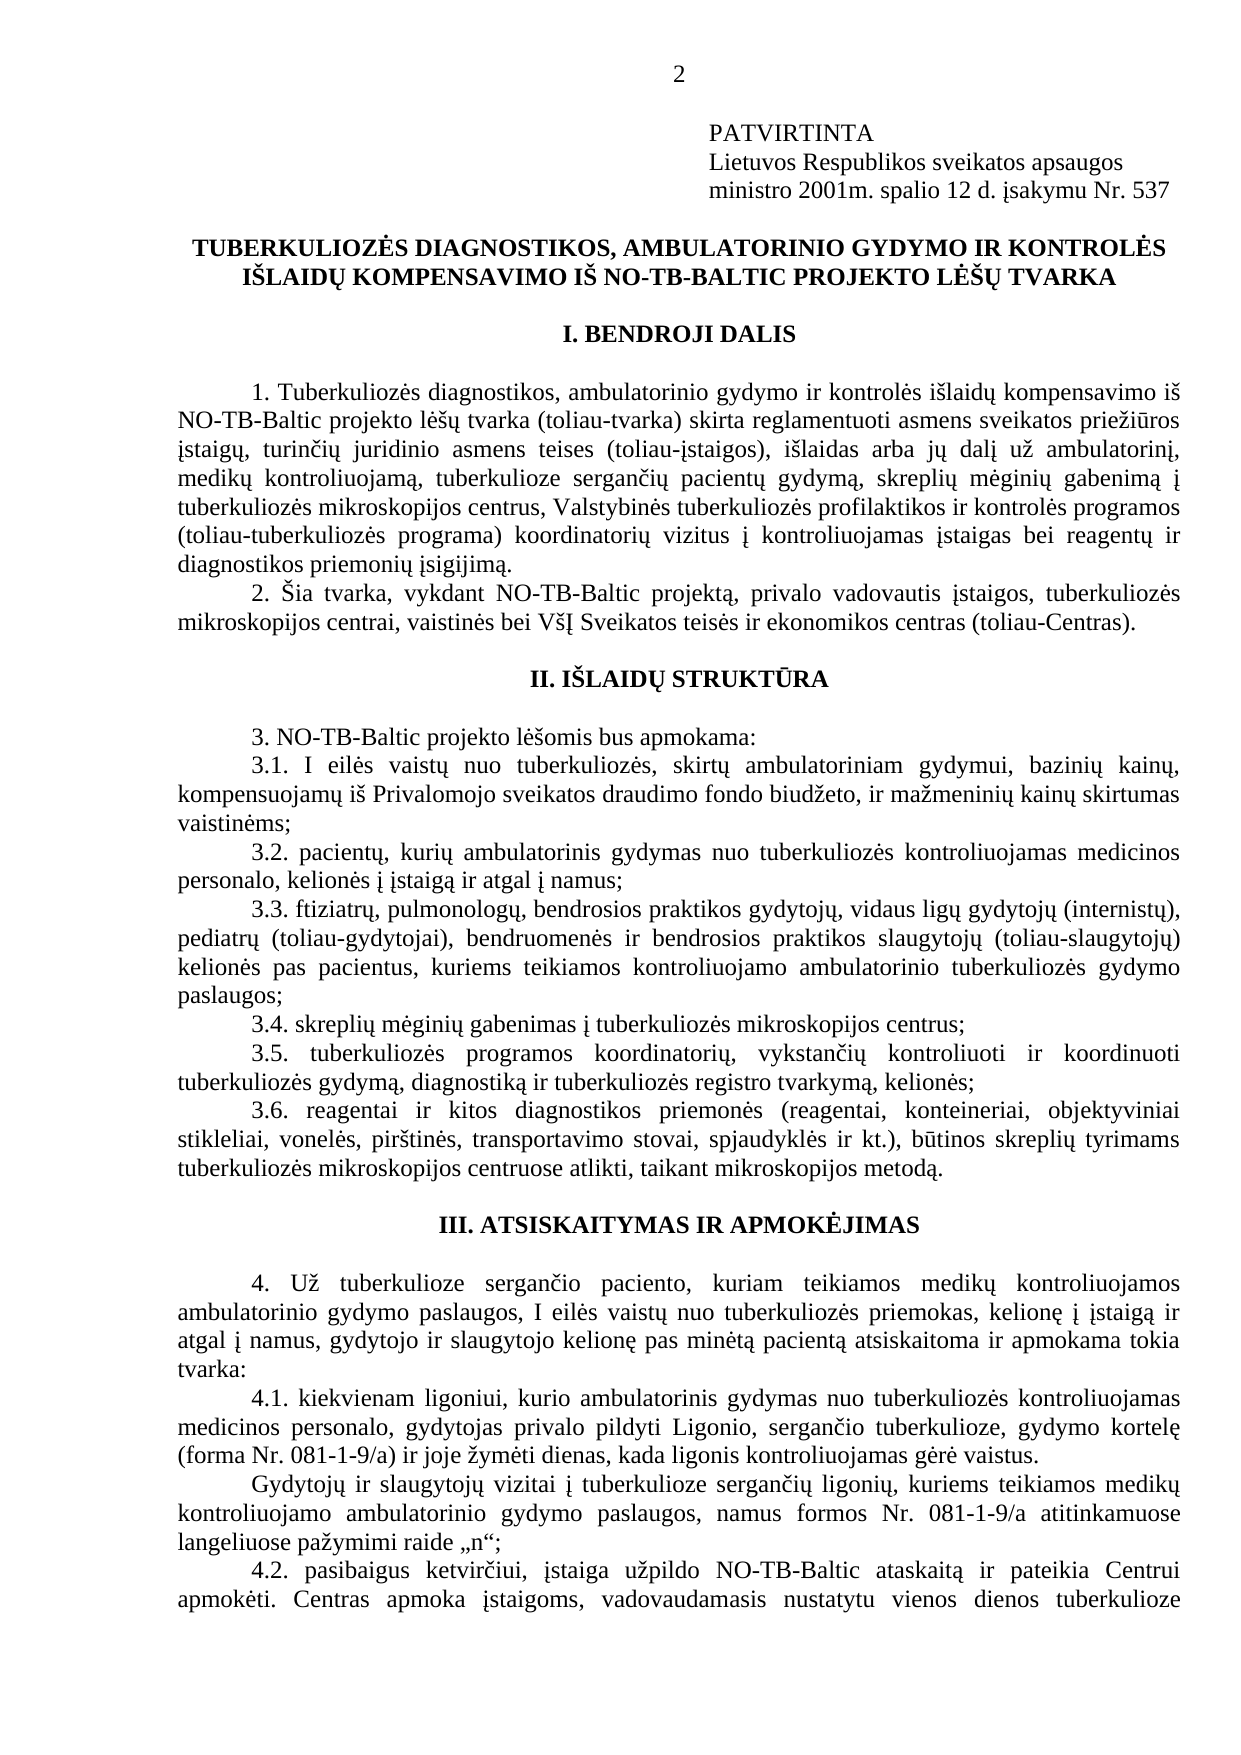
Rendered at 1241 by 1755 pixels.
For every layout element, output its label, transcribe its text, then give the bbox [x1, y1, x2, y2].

text TUBERKULIOZĖS DIAGNOSTIKOS, AMBULATORINIO GYDYMO IR KONTROLĖS IŠLAIDŲ KOMPENSAVIMO IŠ NO-TB-BALTIC PROJEKTO LĖŠŲ TVARKA [177, 233, 1181, 291]
text 3.4. skreplių mėginių gabenimas į tuberkuliozės mikroskopijos centrus; [177, 1009, 1181, 1038]
text III. ATSISKAITYMAS IR APMOKĖJIMAS [177, 1211, 1181, 1239]
text 3.2. pacientų, kurių ambulatorinis gydymas nuo tuberkuliozės kontroliuojamas medicinos personalo, kelionės į įstaigą ir atgal į namus; [177, 837, 1181, 894]
text I. BENDROJI DALIS [177, 319, 1181, 348]
text 2. Šia tvarka, vykdant NO-TB-Baltic projektą, privalo vadovautis įstaigos, tuberkuliozės mikroskopijos centrai, vaistinės bei VšĮ Sveikatos teisės ir ekonomikos centras (toliau-Centras). [177, 578, 1181, 636]
text 4. Už tuberkulioze sergančio paciento, kuriam teikiamos medikų kontroliuojamos ambulatorinio gydymo paslaugos, I eilės vaistų nuo tuberkuliozės priemokas, kelionę į įstaigą ir atgal į namus, gydytojo ir slaugytojo kelionę pas minėtą pacientą atsiskaitoma ir apmokama tokia tvarka: [177, 1268, 1181, 1383]
text Gydytojų ir slaugytojų vizitai į tuberkulioze sergančių ligonių, kuriems teikiamos medikų kontroliuojamo ambulatorinio gydymo paslaugos, namus formos Nr. 081-1-9/a atitinkamuose langeliuose pažymimi raide „n“; [177, 1469, 1181, 1556]
text 3.6. reagentai ir kitos diagnostikos priemonės (reagentai, konteineriai, objektyviniai stikleliai, vonelės, pirštinės, transportavimo stovai, spjaudyklės ir kt.), būtinos skreplių tyrimams tuberkuliozės mikroskopijos centruose atlikti, taikant mikroskopijos metodą. [177, 1096, 1181, 1182]
text 3.3. ftiziatrų, pulmonologų, bendrosios praktikos gydytojų, vidaus ligų gydytojų (internistų), pediatrų (toliau-gydytojai), bendruomenės ir bendrosios praktikos slaugytojų (toliau-slaugytojų) kelionės pas pacientus, kuriems teikiamos kontroliuojamo ambulatorinio tuberkuliozės gydymo paslaugos; [177, 894, 1181, 1009]
text 3. NO-TB-Baltic projekto lėšomis bus apmokama: [177, 722, 1181, 751]
text 3.5. tuberkuliozės programos koordinatorių, vykstančių kontroliuoti ir koordinuoti tuberkuliozės gydymą, diagnostiką ir tuberkuliozės registro tvarkymą, kelionės; [177, 1038, 1181, 1096]
text Lietuvos Respublikos sveikatos apsaugos ministro 2001m. spalio 12 d. įsakymu Nr. 537 [709, 147, 1181, 204]
text 1. Tuberkuliozės diagnostikos, ambulatorinio gydymo ir kontrolės išlaidų kompensavimo iš NO-TB-Baltic projekto lėšų tvarka (toliau-tvarka) skirta reglamentuoti asmens sveikatos priežiūros įstaigų, turinčių juridinio asmens teises (toliau-įstaigos), išlaidas arba jų dalį už ambulatorinį, medikų kontroliuojamą, tuberkulioze sergančių pacientų gydymą, skreplių mėginių gabenimą į tuberkuliozės mikroskopijos centrus, Valstybinės tuberkuliozės profilaktikos ir kontrolės programos (toliau-tuberkuliozės programa) koordinatorių vizitus į kontroliuojamas įstaigas bei reagentų ir diagnostikos priemonių įsigijimą. [177, 377, 1181, 578]
text 4.2. pasibaigus ketvirčiui, įstaiga užpildo NO-TB-Baltic ataskaitą ir pateikia Centrui apmokėti. Centras apmoka įstaigoms, vadovaudamasis nustatytu vienos dienos tuberkulioze [177, 1556, 1181, 1613]
text II. IŠLAIDŲ STRUKTŪRA [177, 664, 1181, 693]
text 3.1. I eilės vaistų nuo tuberkuliozės, skirtų ambulatoriniam gydymui, bazinių kainų, kompensuojamų iš Privalomojo sveikatos draudimo fondo biudžeto, ir mažmeninių kainų skirtumas vaistinėms; [177, 751, 1181, 837]
text PATVIRTINTA [709, 118, 1181, 147]
text 4.1. kiekvienam ligoniui, kurio ambulatorinis gydymas nuo tuberkuliozės kontroliuojamas medicinos personalo, gydytojas privalo pildyti Ligonio, sergančio tuberkulioze, gydymo kortelę (forma Nr. 081-1-9/a) ir joje žymėti dienas, kada ligonis kontroliuojamas gėrė vaistus. [177, 1383, 1181, 1469]
